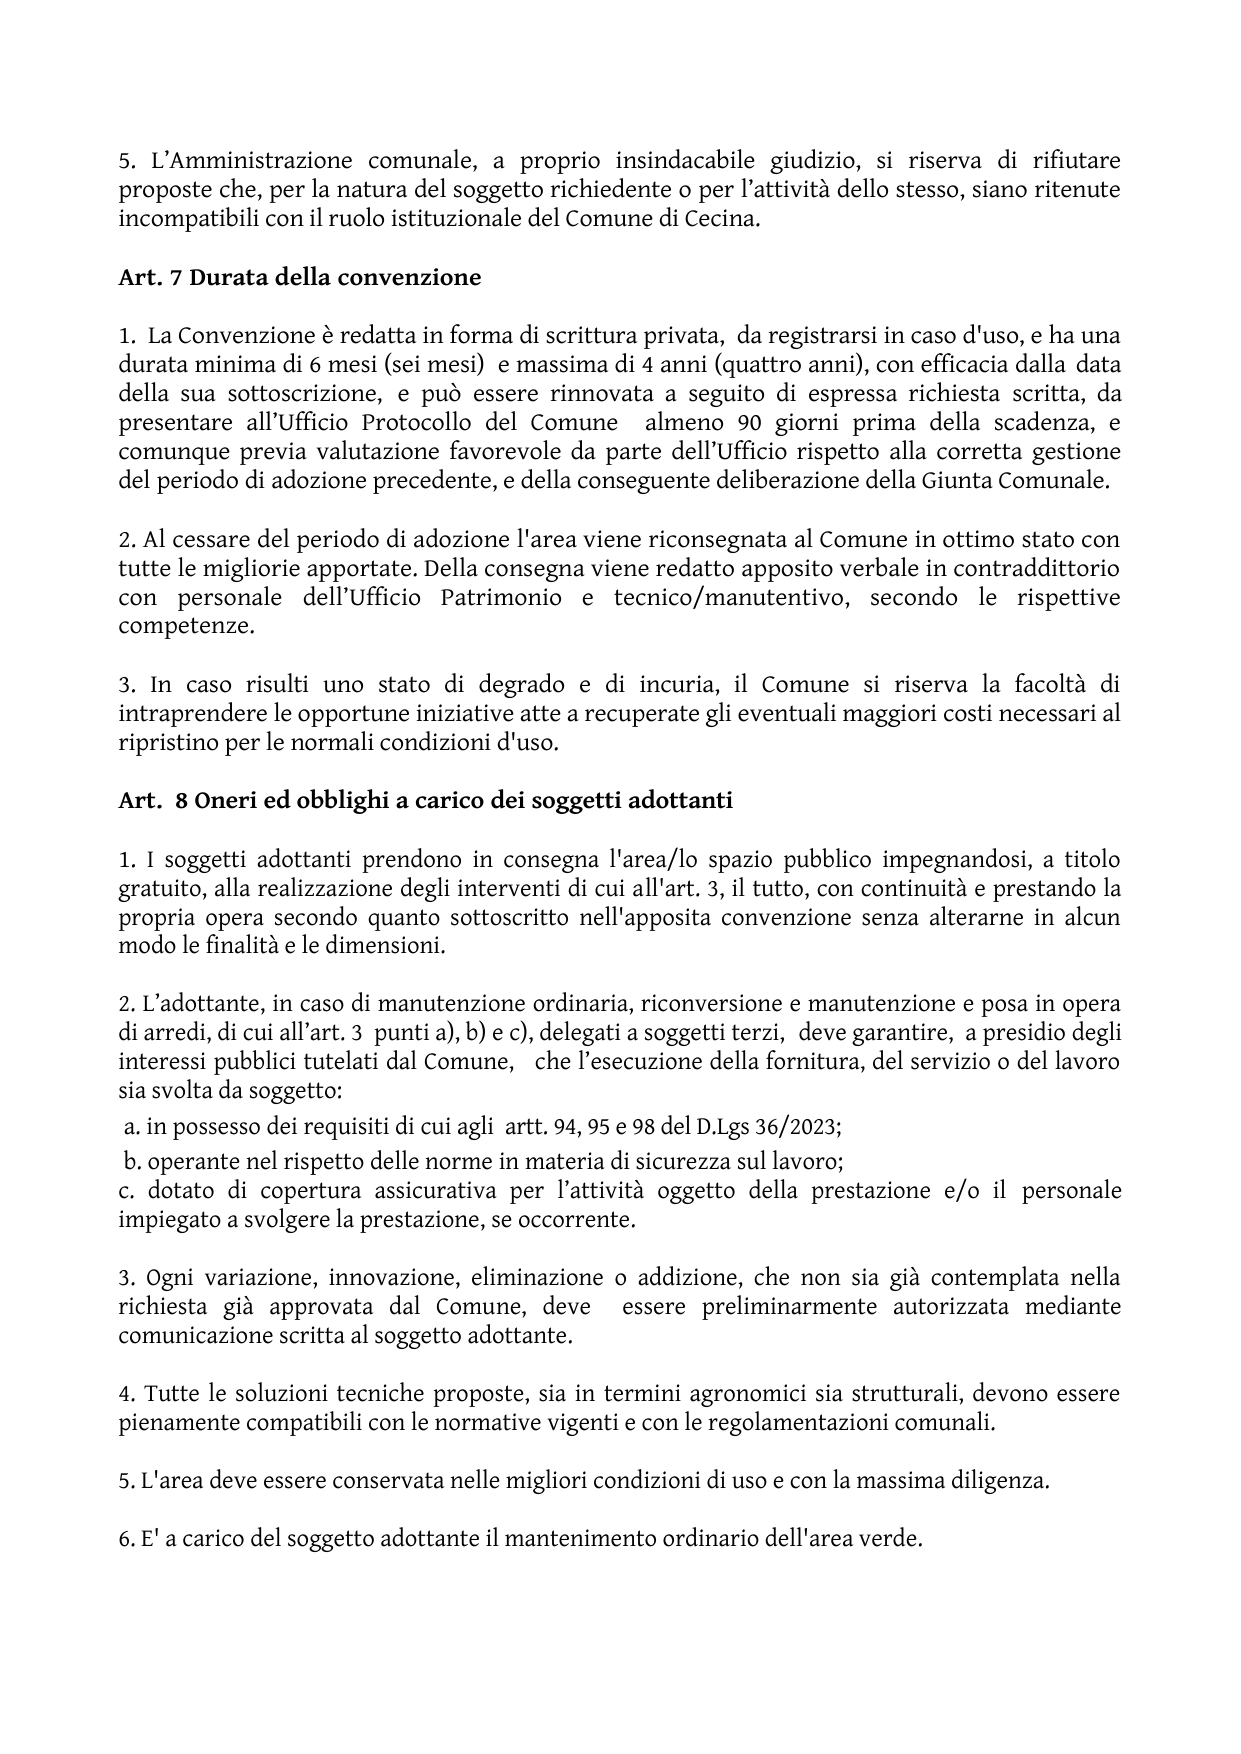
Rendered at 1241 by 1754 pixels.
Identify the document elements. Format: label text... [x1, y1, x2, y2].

text 5. L'area deve essere conservata nelle migliori condizioni di uso e con la massima diligenza. [118, 1466, 1122, 1495]
text 3. Ogni variazione, innovazione, eliminazione o addizione, che non sia già contemplata nella richiesta già approvata dal Comune, deve essere preliminarmente autorizzata mediante comunicazione scritta al soggetto adottante. [118, 1264, 1122, 1351]
text Art. 8 Oneri ed obblighi a carico dei soggetti adottanti [118, 787, 1122, 816]
list 2. Al cessare del periodo di adozione l'area viene riconsegnata al Comune in ottimo stato con tutte le migliorie apportate. Della consegna viene redatto apposito verbale in contraddittorio con personale dell’Ufficio Patrimonio e tecnico/manutentivo, secondo le rispettive competenze. [118, 525, 1122, 641]
list 5. L’Amministrazione comunale, a proprio insindacabile giudizio, si riserva di rifiutare proposte che, per la natura del soggetto richiedente o per l’attività dello stesso, siano ritenute incompatibili con il ruolo istituzionale del Comune di Cecina. [118, 147, 1122, 234]
list Art. 7 Durata della convenzione [118, 263, 1122, 292]
text 6. E' a carico del soggetto adottante il mantenimento ordinario dell'area verde. [118, 1524, 1122, 1553]
list b. operante nel rispetto delle norme in materia di sicurezza sul lavoro; [118, 1141, 1122, 1177]
text 2. L’adottante, in caso di manutenzione ordinaria, riconversione e manutenzione e posa in opera di arredi, di cui all’art. 3 punti a), b) e c), delegati a soggetti terzi, deve garantire, a presidio degli interessi pubblici tutelati dal Comune, che l’esecuzione della fornitura, del servizio o del lavoro sia svolta da soggetto: [118, 990, 1122, 1106]
text c. dotato di copertura assicurativa per l’attività oggetto della prestazione e/o il personale impiegato a svolgere la prestazione, se occorrente. [118, 1177, 1122, 1235]
list a. in possesso dei requisiti di cui agli artt. 94, 95 e 98 del D.Lgs 36/2023; [118, 1106, 1122, 1141]
text 1. I soggetti adottanti prendono in consegna l'area/lo spazio pubblico impegnandosi, a titolo gratuito, alla realizzazione degli interventi di cui all'art. 3, il tutto, con continuità e prestando la propria opera secondo quanto sottoscritto nell'apposita convenzione senza alterarne in alcun modo le finalità e le dimensioni. [118, 845, 1122, 961]
text 3. In caso risulti uno stato di degrado e di incuria, il Comune si riserva la facoltà di intraprendere le opportune iniziative atte a recuperate gli eventuali maggiori costi necessari al ripristino per le normali condizioni d'uso. [118, 670, 1122, 757]
text 4. Tutte le soluzioni tecniche proposte, sia in termini agronomici sia strutturali, devono essere pienamente compatibili con le normative vigenti e con le regolamentazioni comunali. [118, 1379, 1122, 1437]
list 1. La Convenzione è redatta in forma di scrittura privata, da registrarsi in caso d'uso, e ha una durata minima di 6 mesi (sei mesi) e massima di 4 anni (quattro anni), con efficacia dalla data della sua sottoscrizione, e può essere rinnovata a seguito di espressa richiesta scritta, da presentare all’Ufficio Protocollo del Comune almeno 90 giorni prima della scadenza, e comunque previa valutazione favorevole da parte dell’Ufficio rispetto alla corretta gestione del periodo di adozione precedente, e della conseguente deliberazione della Giunta Comunale. [118, 322, 1122, 496]
